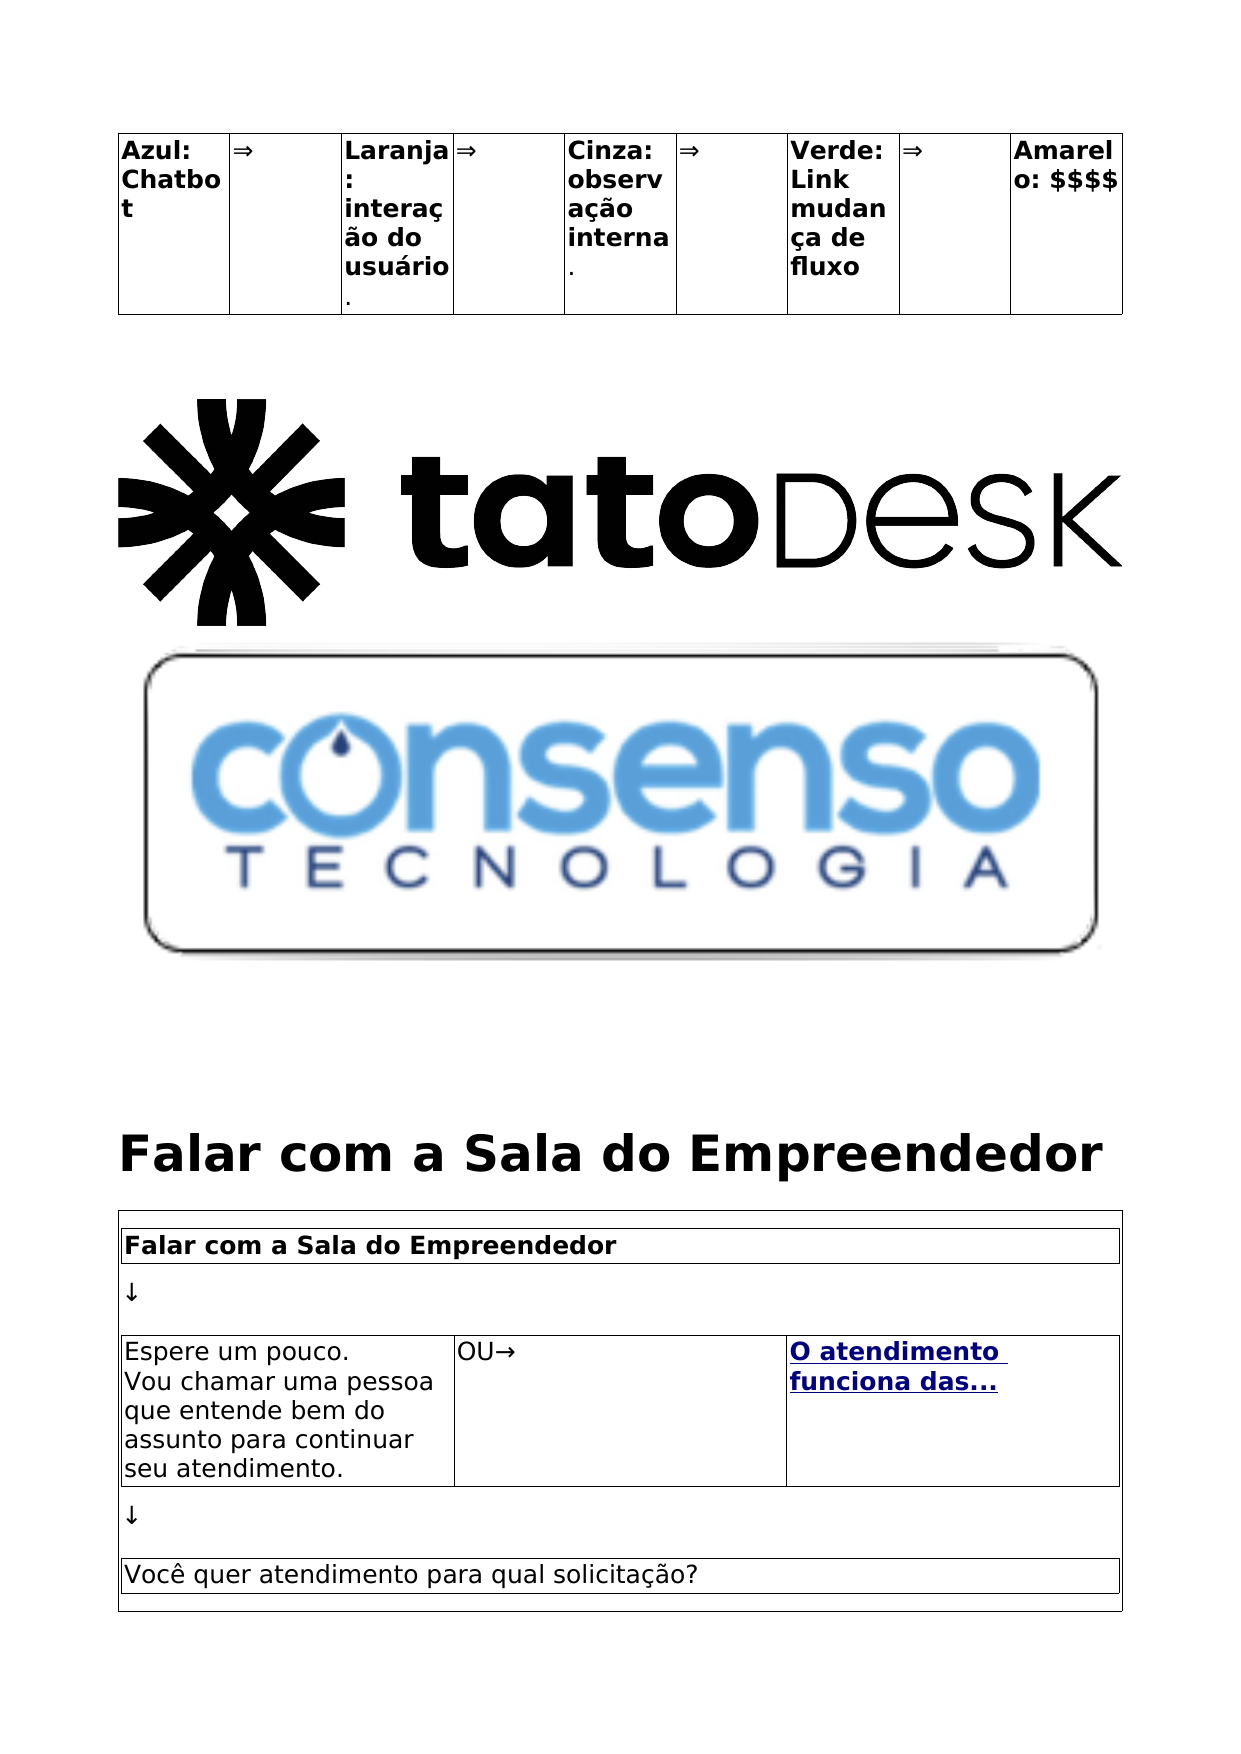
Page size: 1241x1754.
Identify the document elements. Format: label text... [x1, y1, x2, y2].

picture [118, 638, 1123, 988]
table_header ⇒ [900, 134, 1010, 314]
table_header ⇒ [230, 134, 341, 314]
table_header Azul: Chatbot [119, 134, 229, 314]
table_header ↓ ↓ [119, 1211, 1122, 1611]
table_header Falar com a Sala do Empreendedor [122, 1229, 1119, 1263]
table_header Laranja: interação do usuário. [342, 134, 453, 314]
subtitle Falar com a Sala do Empreendedor [118, 1125, 1122, 1183]
table_header ⇒ [454, 134, 564, 314]
table_header OU→ [455, 1336, 786, 1486]
table_header Amarelo: $$$$ [1011, 134, 1122, 314]
table_header O atendimento funciona das... [787, 1336, 1119, 1486]
table_header Espere um pouco. Vou chamar uma pessoa que entende bem do assunto para continuar seu atendimento. [122, 1336, 454, 1486]
picture [118, 399, 1123, 626]
table_header Verde: Link mudança de fluxo [788, 134, 899, 314]
table_header ⇒ [677, 134, 787, 314]
table_header Você quer atendimento para qual solicitação? [122, 1559, 1119, 1593]
table_header Cinza: observação interna. [565, 134, 676, 314]
